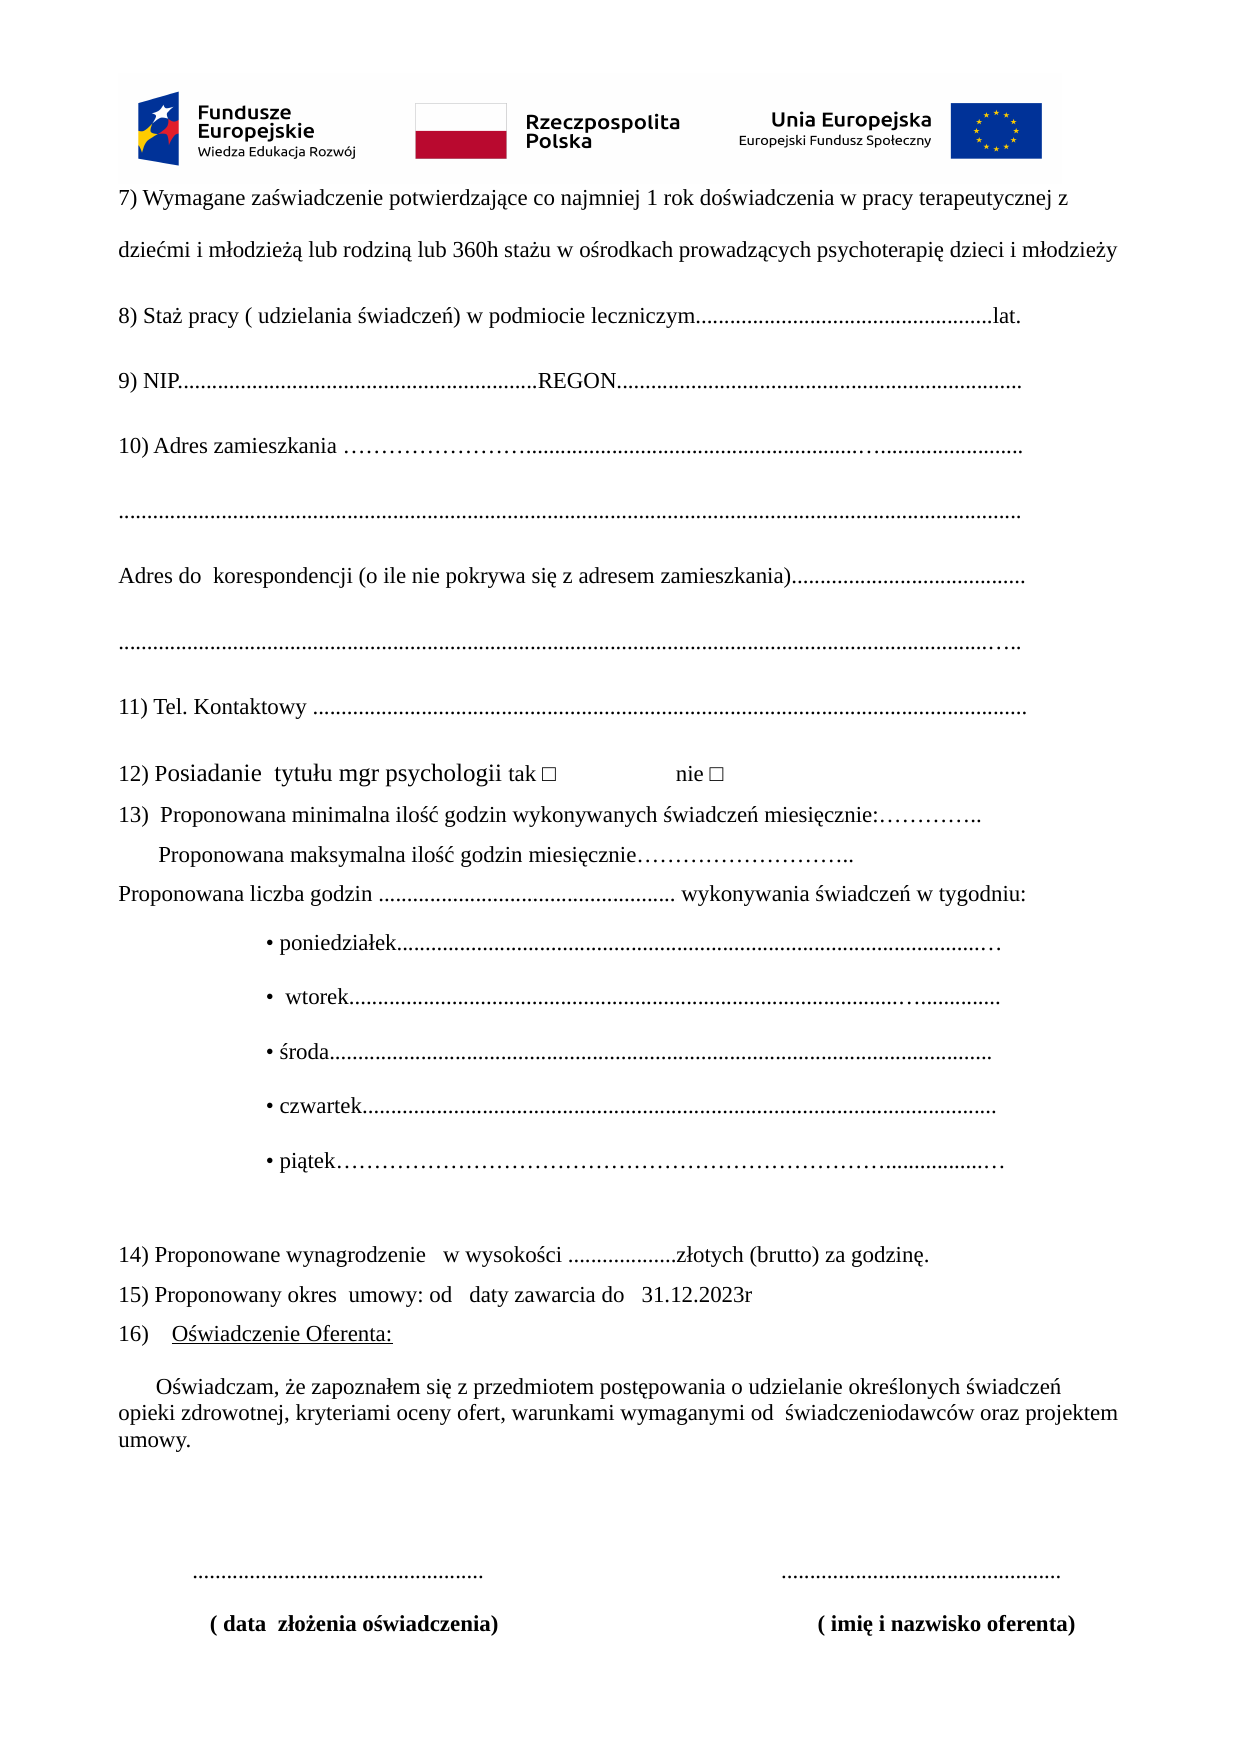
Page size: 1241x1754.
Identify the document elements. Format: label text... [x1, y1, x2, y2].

text • piątek……………………………………………………………….................… [266, 1147, 1122, 1173]
text 8) Staż pracy ( udzielania świadczeń) w podmiocie leczniczym....................................................lat. [118, 302, 1122, 328]
text Adres do korespondencji (o ile nie pokrywa się z adresem zamieszkania)......................................... [118, 562, 1122, 589]
text Proponowana maksymalna ilość godzin miesięcznie……………………….. [118, 841, 1122, 867]
text • środa.................................................................................................................... [266, 1038, 1122, 1064]
text 9) NIP...............................................................REGON....................................................................... [118, 367, 1122, 393]
text 10) Adres zamieszkania ……………………..........................................................…......................... [118, 432, 1122, 458]
text 14) Proponowane wynagrodzenie w wysokości ...................złotych (brutto) za godzinę. [118, 1241, 1122, 1268]
text 7) Wymagane zaświadczenie potwierdzające co najmniej 1 rok doświadczenia w pracy terapeutycznej z dziećmi i młodzieżą lub rodziną lub 360h stażu w ośrodkach prowadzących psychoterapię dzieci i młodzieży [118, 184, 1122, 263]
text 13) Proponowana minimalna ilość godzin wykonywanych świadczeń miesięcznie:………….. [118, 801, 1122, 828]
text • wtorek................................................................................................….............. [266, 983, 1122, 1010]
text • czwartek............................................................................................................... [266, 1093, 1122, 1119]
text ................................................... ................................................. [118, 1557, 1122, 1584]
text 15) Proponowany okres umowy: od daty zawarcia do 31.12.2023r [118, 1281, 1122, 1307]
text ........................................................................................................................................................….. [118, 628, 1122, 654]
text ( data złożenia oświadczenia) ( imię i nazwisko oferenta) [118, 1610, 1122, 1637]
text 12) Posiadanie tytułu mgr psychologii tak □ nie □ [118, 758, 1122, 787]
text Oświadczam, że zapoznałem się z przedmiotem postępowania o udzielanie określonych świadczeń opieki zdrowotnej, kryteriami oceny ofert, warunkami wymaganymi od świadczeniodawców oraz projektem umowy. [118, 1373, 1122, 1452]
text • poniedziałek......................................................................................................… [266, 929, 1122, 955]
text Proponowana liczba godzin .................................................... wykonywania świadczeń w tygodniu: [118, 880, 1122, 907]
text 16) Oświadczenie Oferenta: [118, 1320, 1122, 1347]
text 11) Tel. Kontaktowy ............................................................................................................................. [118, 693, 1122, 719]
text .............................................................................................................................................................. [118, 497, 1122, 524]
